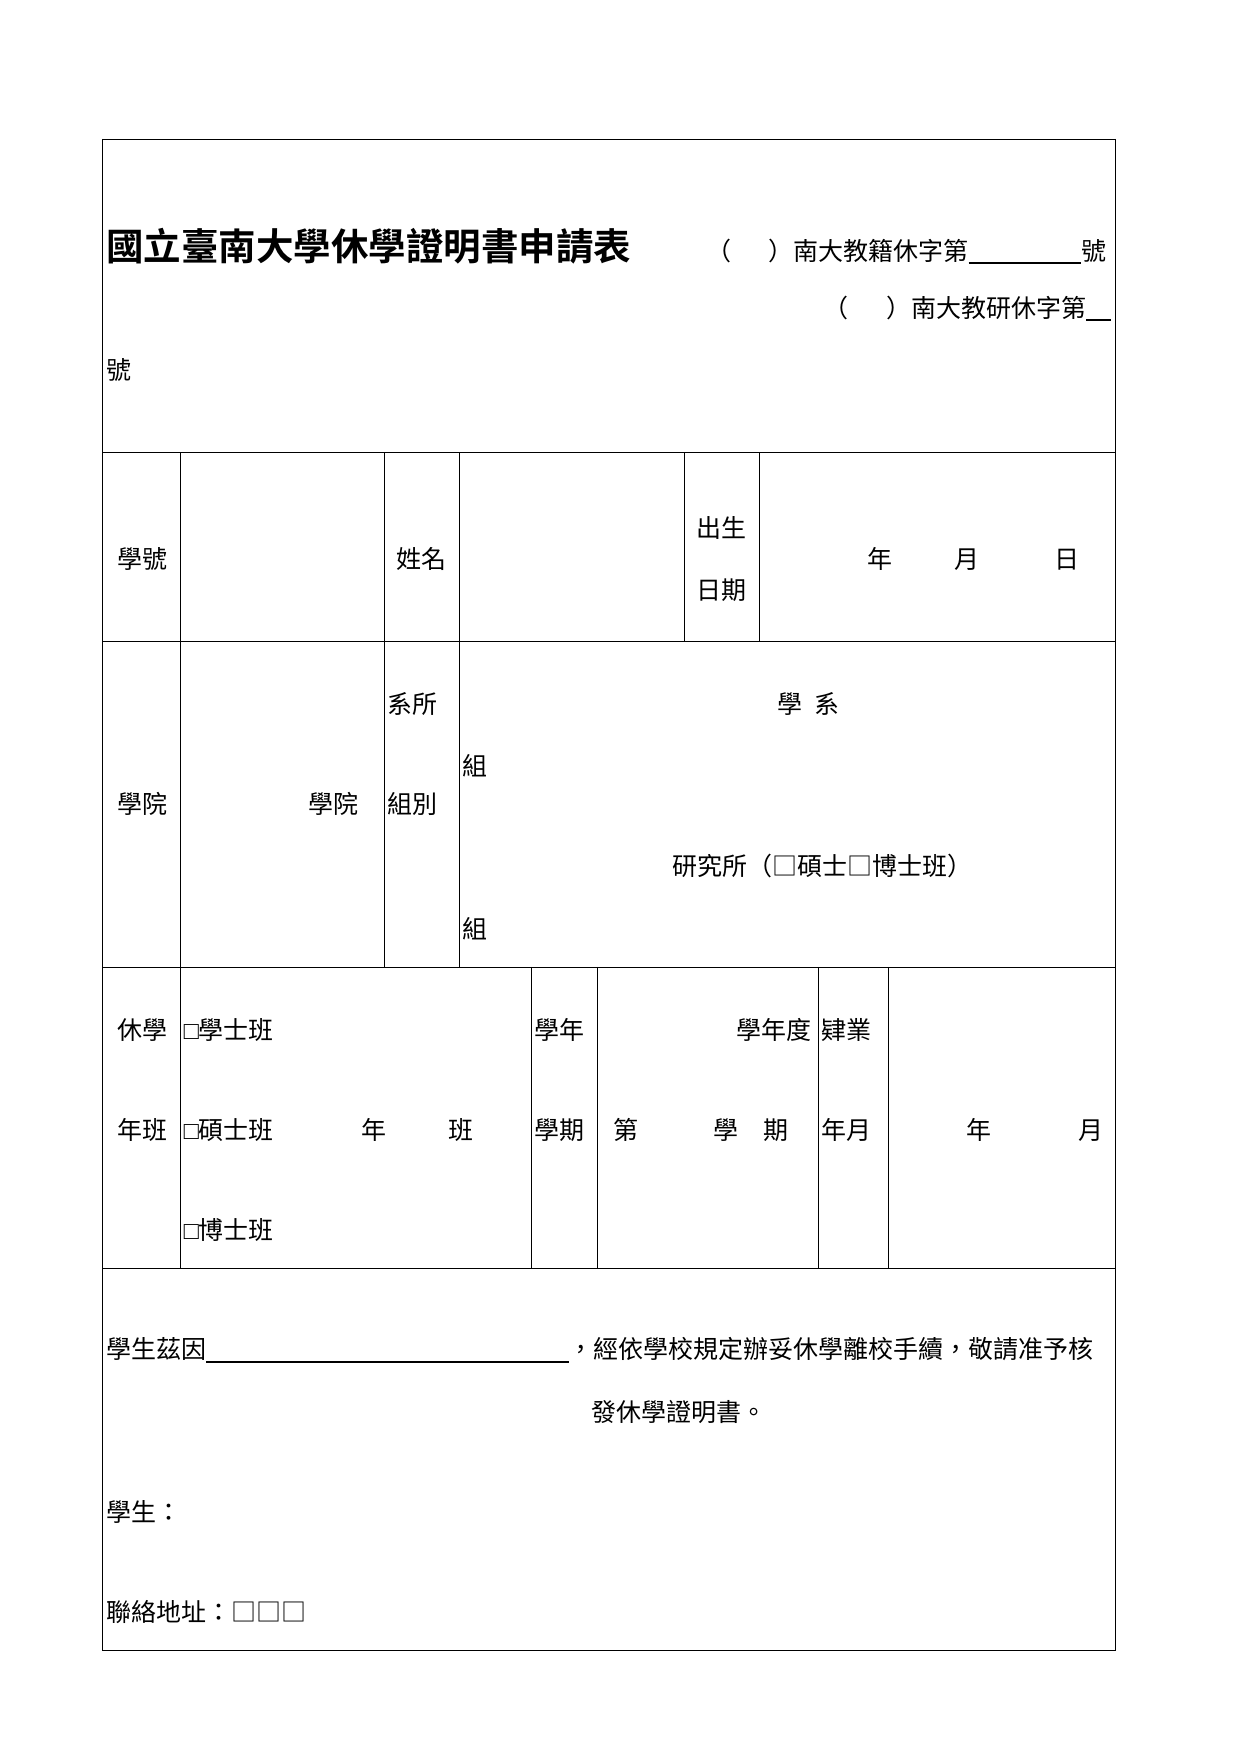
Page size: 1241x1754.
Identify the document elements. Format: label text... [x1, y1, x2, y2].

table_cell 年 月 日 [760, 453, 1115, 641]
table_cell □學士班 □碩士班 年 班 □博士班 [181, 968, 531, 1268]
table_cell 學生茲因 ，經依學校規定辦妥休學離校手續，敬請准予核發休學證明書。 學生： 聯絡地址：□□□ [103, 1269, 1115, 1650]
table_cell 學年 學期 [532, 968, 597, 1268]
table_cell 出生 日期 [685, 453, 759, 641]
table_cell [181, 453, 384, 641]
table_cell 系所 組別 [385, 642, 459, 967]
table_cell 肄業 年月 [819, 968, 888, 1268]
table_cell 學院 [181, 642, 384, 967]
table_cell 學號 [103, 453, 180, 641]
table_header 國立臺南大學休學證明書申請表 （ ）南大教籍休字第 號 （ ）南大教研休字第 號 [103, 140, 1115, 452]
table_cell 休學 年班 [103, 968, 180, 1268]
table_cell 姓名 [385, 453, 459, 641]
table_cell 年 月 [889, 968, 1115, 1268]
table_cell [460, 453, 684, 641]
table_cell 學 系 組 研究所（□碩士□博士班） 組 [460, 642, 1115, 967]
table_cell 學年度 第 學 期 [598, 968, 818, 1268]
table_cell 學院 [103, 642, 180, 967]
